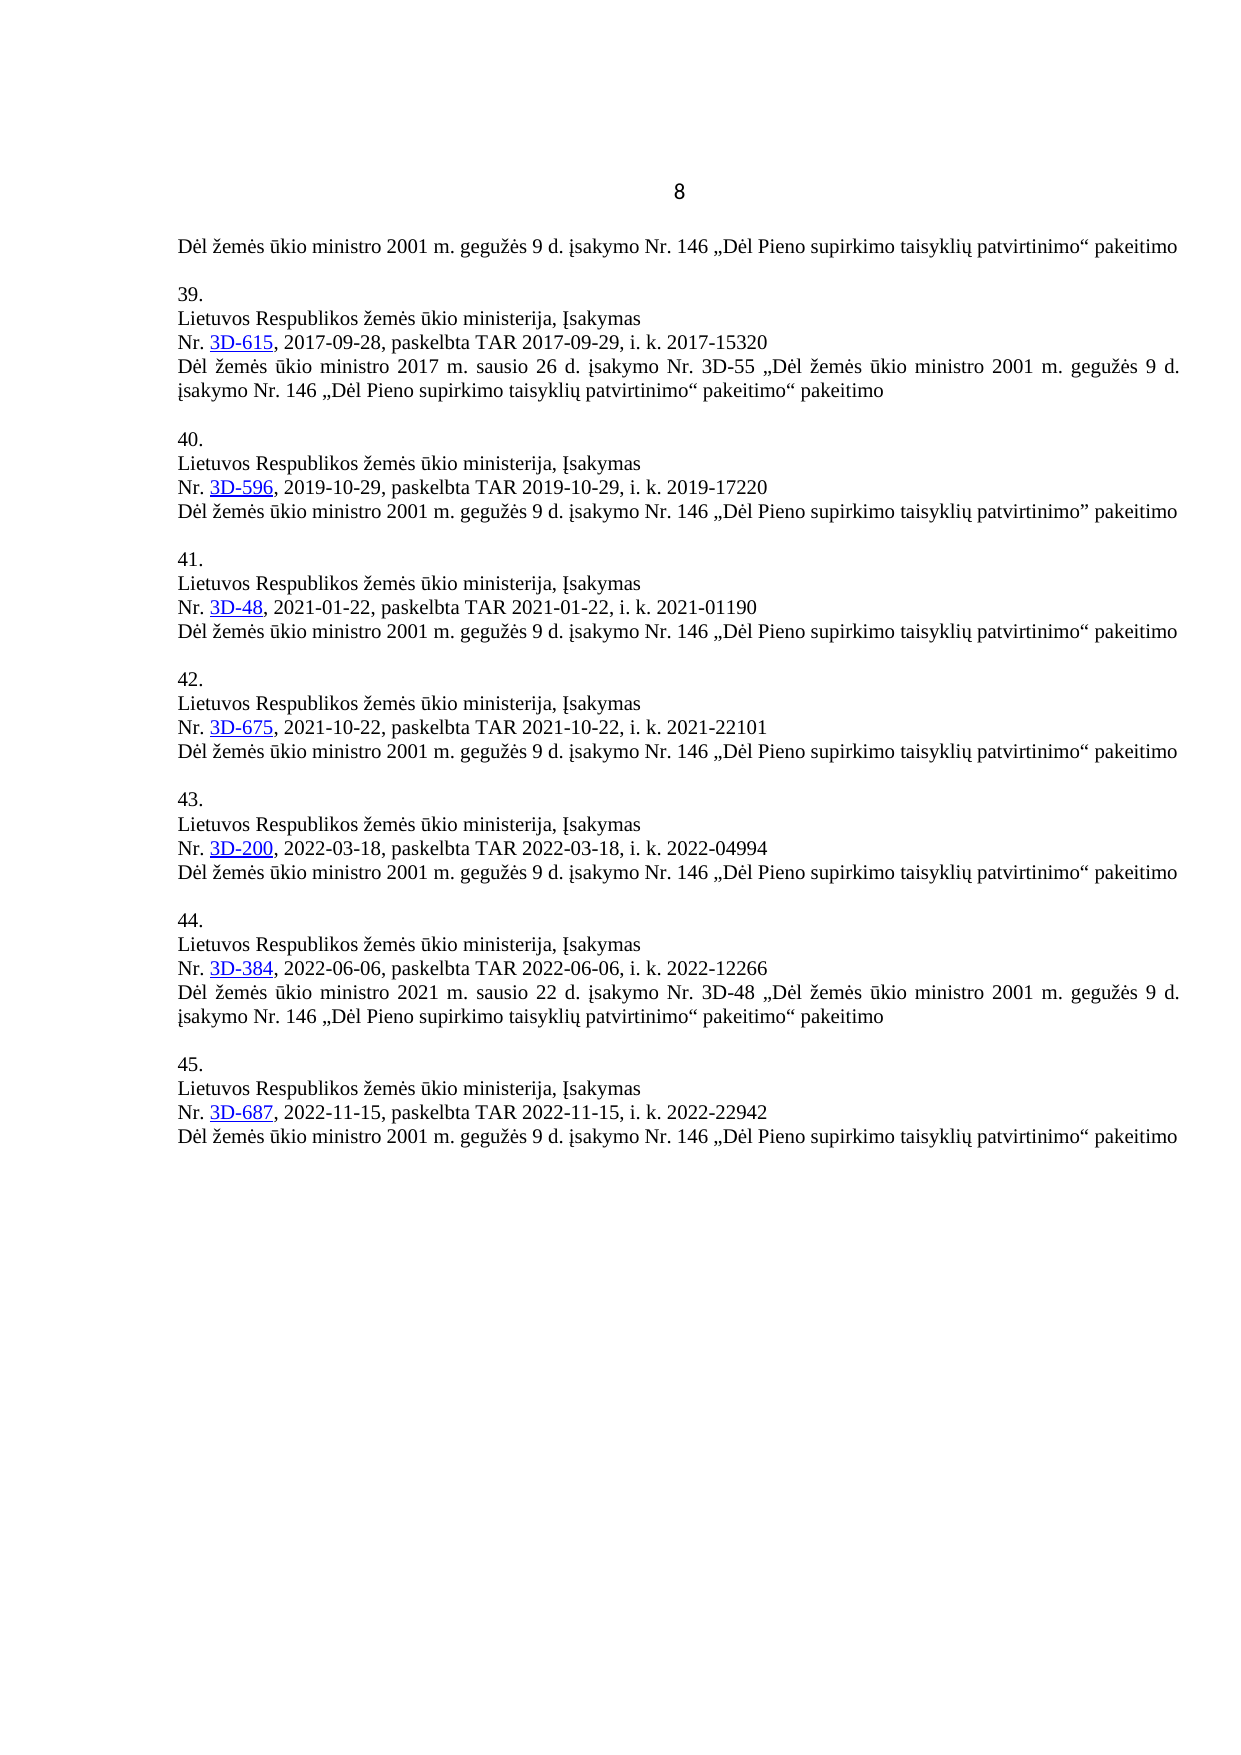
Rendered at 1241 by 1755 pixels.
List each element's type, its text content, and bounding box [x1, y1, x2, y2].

text 44. [177, 908, 1181, 932]
text 41. [177, 547, 1181, 571]
text Nr. 3D-615, 2017-09-28, paskelbta TAR 2017-09-29, i. k. 2017-15320 [177, 330, 1181, 354]
text Dėl žemės ūkio ministro 2017 m. sausio 26 d. įsakymo Nr. 3D-55 „Dėl žemės ūkio ministro 2001 m. gegužės 9 d. įsakymo Nr. 146 „Dėl Pieno supirkimo taisyklių patvirtinimo“ pakeitimo“ pakeitimo [177, 354, 1181, 402]
text 43. [177, 787, 1181, 811]
text 42. [177, 667, 1181, 691]
text Nr. 3D-596, 2019-10-29, paskelbta TAR 2019-10-29, i. k. 2019-17220 [177, 474, 1181, 499]
text 40. [177, 426, 1181, 451]
text Dėl žemės ūkio ministro 2001 m. gegužės 9 d. įsakymo Nr. 146 „Dėl Pieno supirkimo taisyklių patvirtinimo“ pakeitimo [177, 739, 1181, 763]
text 45. [177, 1052, 1181, 1076]
text Nr. 3D-675, 2021-10-22, paskelbta TAR 2021-10-22, i. k. 2021-22101 [177, 715, 1181, 739]
text Dėl žemės ūkio ministro 2021 m. sausio 22 d. įsakymo Nr. 3D-48 „Dėl žemės ūkio ministro 2001 m. gegužės 9 d. įsakymo Nr. 146 „Dėl Pieno supirkimo taisyklių patvirtinimo“ pakeitimo“ pakeitimo [177, 980, 1181, 1028]
text Dėl žemės ūkio ministro 2001 m. gegužės 9 d. įsakymo Nr. 146 „Dėl Pieno supirkimo taisyklių patvirtinimo” pakeitimo [177, 499, 1181, 523]
text Nr. 3D-687, 2022-11-15, paskelbta TAR 2022-11-15, i. k. 2022-22942 [177, 1100, 1181, 1124]
text Dėl žemės ūkio ministro 2001 m. gegužės 9 d. įsakymo Nr. 146 „Dėl Pieno supirkimo taisyklių patvirtinimo“ pakeitimo [177, 619, 1181, 643]
text Dėl žemės ūkio ministro 2001 m. gegužės 9 d. įsakymo Nr. 146 „Dėl Pieno supirkimo taisyklių patvirtinimo“ pakeitimo [177, 1124, 1181, 1148]
text Lietuvos Respublikos žemės ūkio ministerija, Įsakymas [177, 306, 1181, 330]
text Nr. 3D-48, 2021-01-22, paskelbta TAR 2021-01-22, i. k. 2021-01190 [177, 595, 1181, 619]
text Nr. 3D-384, 2022-06-06, paskelbta TAR 2022-06-06, i. k. 2022-12266 [177, 956, 1181, 980]
text Lietuvos Respublikos žemės ūkio ministerija, Įsakymas [177, 691, 1181, 715]
text Lietuvos Respublikos žemės ūkio ministerija, Įsakymas [177, 811, 1181, 836]
text Lietuvos Respublikos žemės ūkio ministerija, Įsakymas [177, 1076, 1181, 1100]
text Dėl žemės ūkio ministro 2001 m. gegužės 9 d. įsakymo Nr. 146 „Dėl Pieno supirkimo taisyklių patvirtinimo“ pakeitimo [177, 859, 1181, 884]
text 39. [177, 282, 1181, 306]
text Dėl žemės ūkio ministro 2001 m. gegužės 9 d. įsakymo Nr. 146 „Dėl Pieno supirkimo taisyklių patvirtinimo“ pakeitimo [177, 234, 1181, 258]
text Nr. 3D-200, 2022-03-18, paskelbta TAR 2022-03-18, i. k. 2022-04994 [177, 836, 1181, 859]
text Lietuvos Respublikos žemės ūkio ministerija, Įsakymas [177, 932, 1181, 956]
text Lietuvos Respublikos žemės ūkio ministerija, Įsakymas [177, 571, 1181, 595]
text Lietuvos Respublikos žemės ūkio ministerija, Įsakymas [177, 451, 1181, 474]
